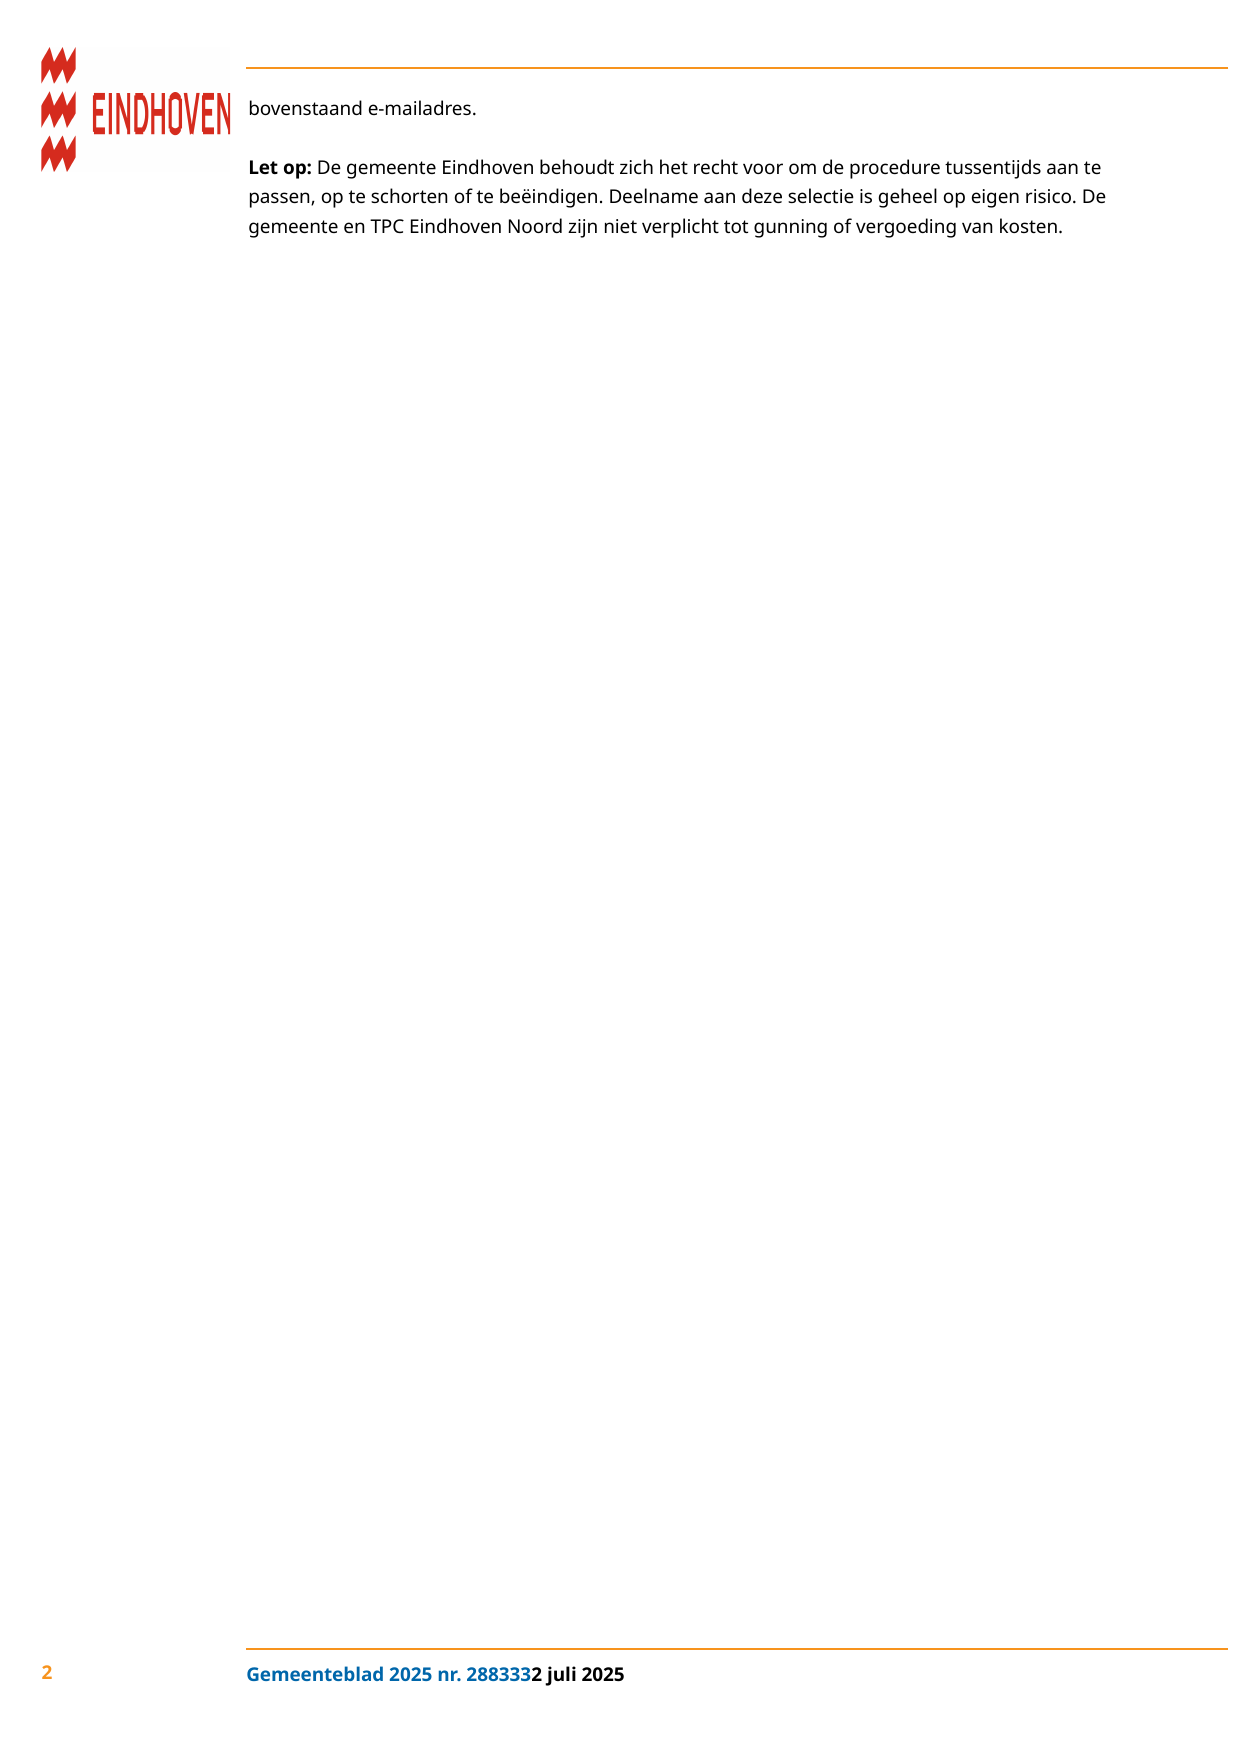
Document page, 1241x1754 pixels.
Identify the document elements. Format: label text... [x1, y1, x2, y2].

picture [41, 47, 231, 172]
text bovenstaand e-mailadres. [248, 95, 1152, 121]
text Let op: De gemeente Eindhoven behoudt zich het recht voor om de procedure tussentijds aan te passen, op te schorten of te beëindigen. Deelname aan deze selectie is geheel op eigen risico. De gemeente en TPC Eindhoven Noord zijn niet verplicht tot gunning of vergoeding van kosten. [248, 154, 1152, 239]
